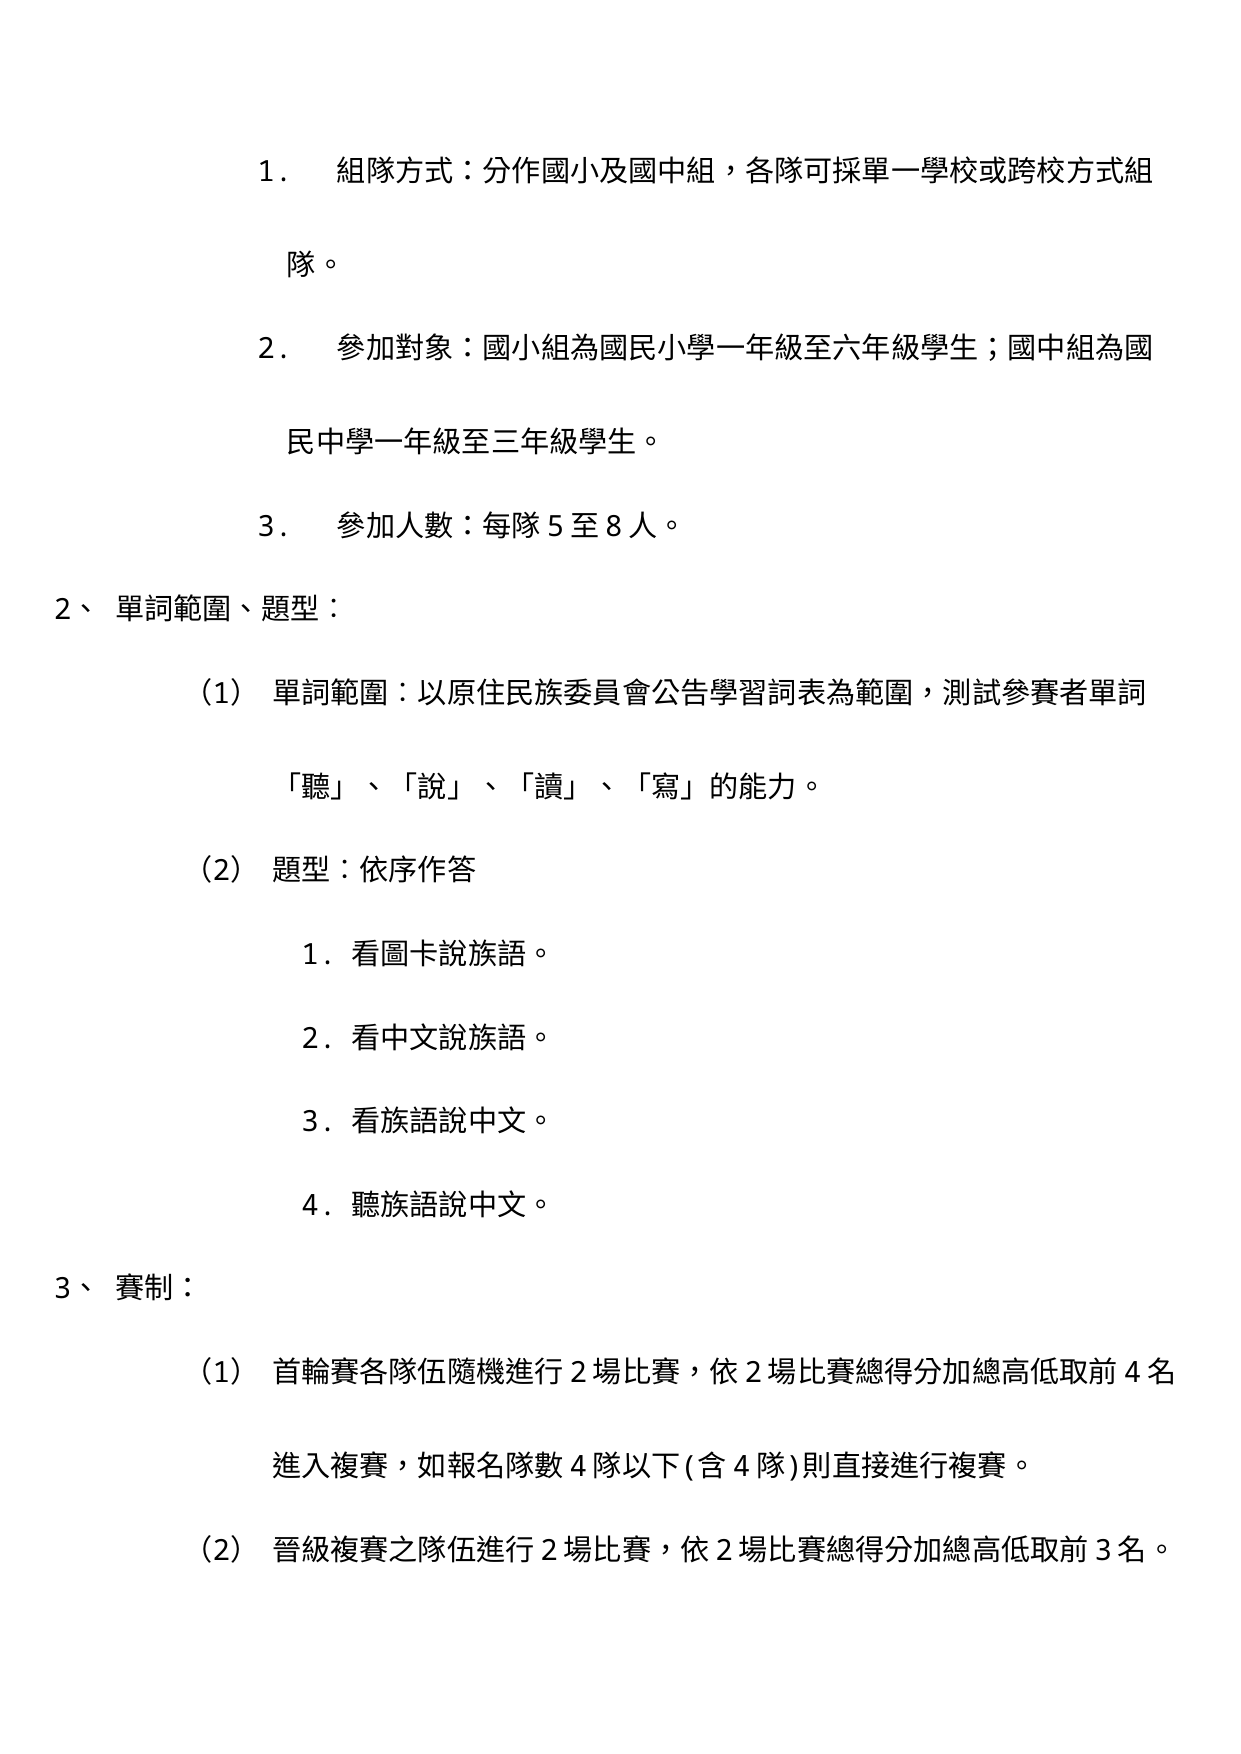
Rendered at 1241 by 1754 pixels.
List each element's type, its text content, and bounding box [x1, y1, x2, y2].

list 參加人數：每隊5至8人。 [257, 482, 1181, 544]
list 組隊方式：分作國小及國中組，各隊可採單一學校或跨校方式組隊。 [257, 127, 1181, 283]
list 題型︰依序作答 [183, 826, 1181, 889]
list 看中文說族語。 [301, 994, 1181, 1056]
list 單詞範圍︰以原住民族委員會公告學習詞表為範圍，測試參賽者單詞「聽」、「說」、「讀」、「寫」的能力。 [183, 649, 1181, 805]
list 單詞範圍、題型︰ [54, 565, 1181, 628]
list 看族語說中文。 [301, 1077, 1181, 1140]
list 看圖卡說族語。 [301, 910, 1181, 973]
list 首輪賽各隊伍隨機進行2場比賽，依2場比賽總得分加總高低取前4名進入複賽，如報名隊數4隊以下(含4隊)則直接進行複賽。 [183, 1328, 1181, 1484]
list 參加對象：國小組為國民小學一年級至六年級學生；國中組為國民中學一年級至三年級學生。 [257, 304, 1181, 461]
list 賽制： [54, 1245, 1181, 1307]
list 聽族語說中文。 [301, 1161, 1181, 1223]
list 晉級複賽之隊伍進行2場比賽，依2場比賽總得分加總高低取前3名。 [183, 1506, 1181, 1568]
